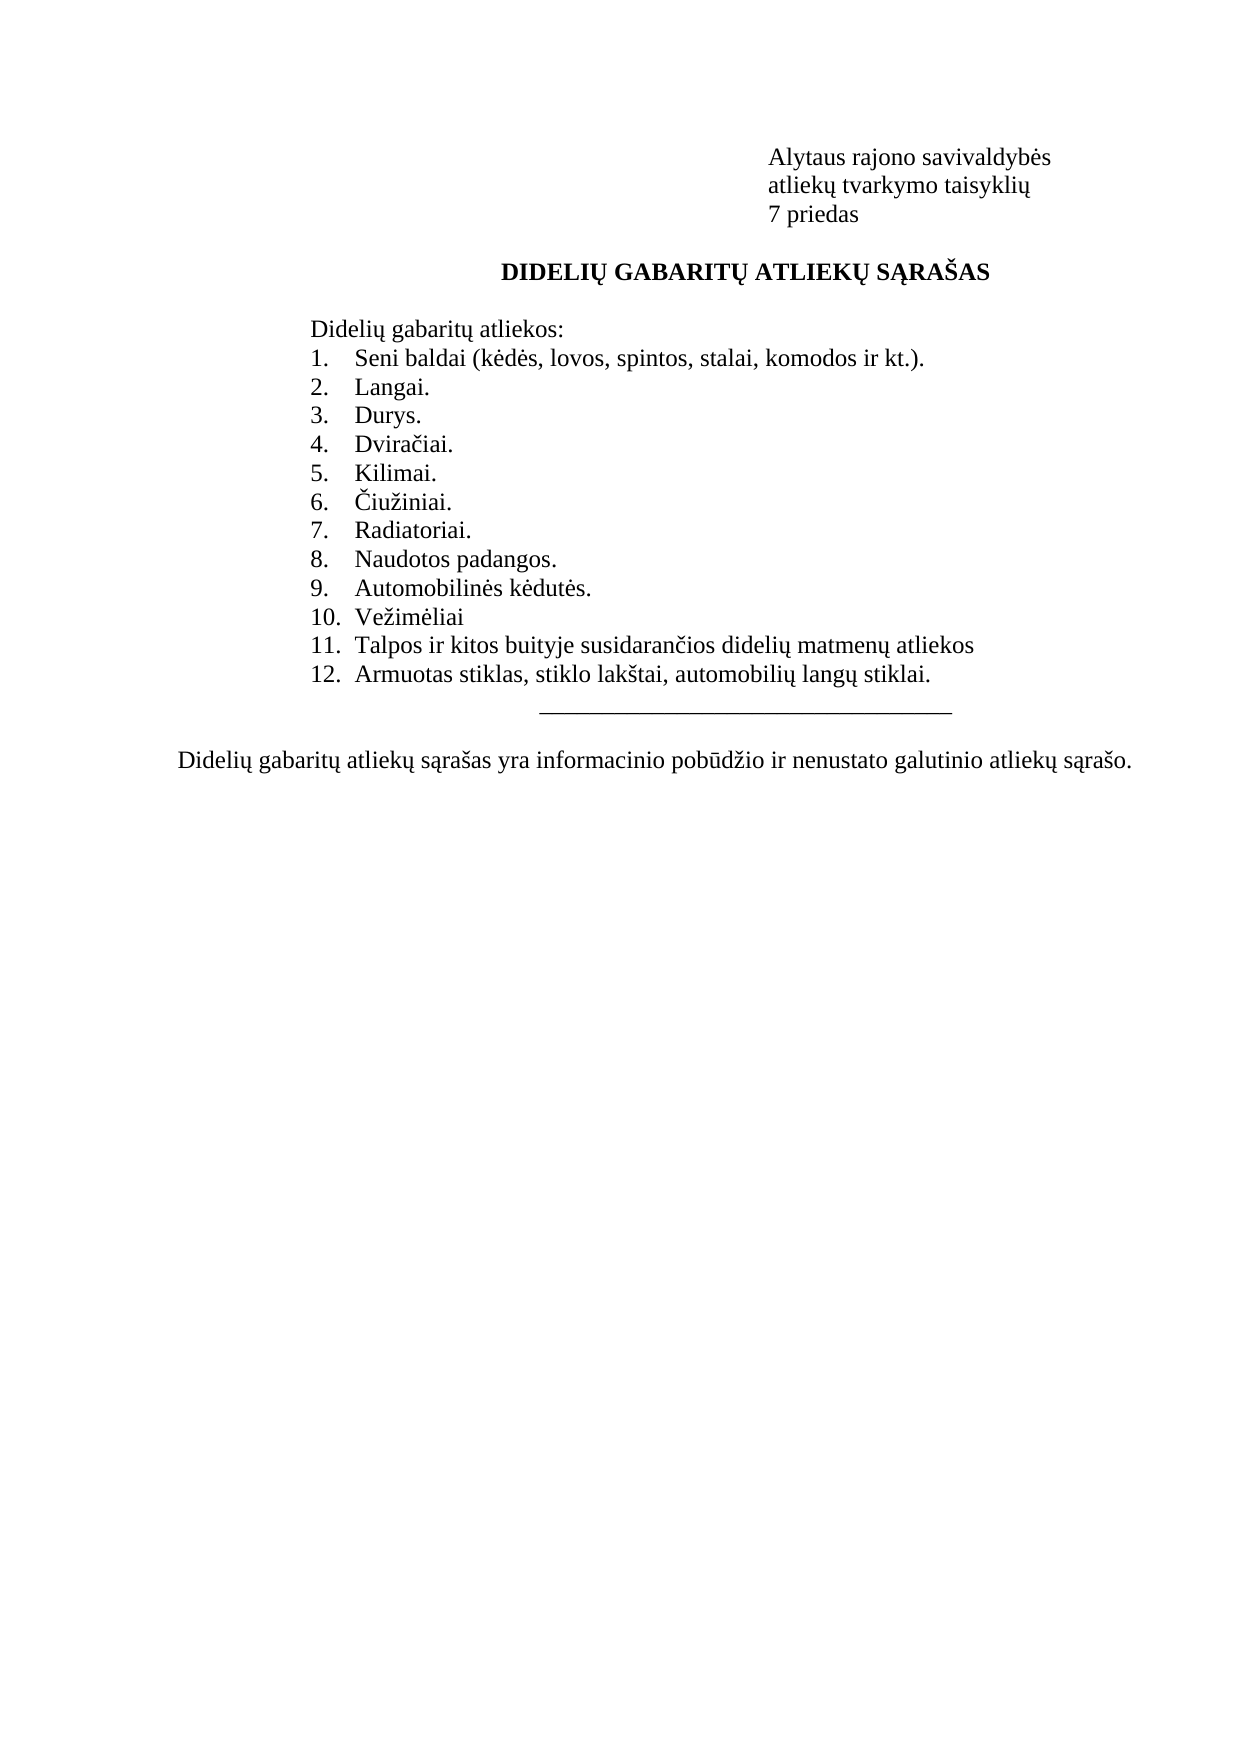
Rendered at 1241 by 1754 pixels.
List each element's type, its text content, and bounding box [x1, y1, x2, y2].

text 8. Naudotos padangos. [177, 544, 1181, 573]
text 12. Armuotas stiklas, stiklo lakštai, automobilių langų stiklai. [177, 659, 1181, 688]
text _________________________________ [177, 688, 1181, 717]
text 6. Čiužiniai. [177, 487, 1181, 515]
text DIDELIŲ GABARITŲ ATLIEKŲ SĄRAŠAS [177, 257, 1181, 285]
text atliekų tvarkymo taisyklių [177, 170, 1181, 199]
text Alytaus rajono savivaldybės [177, 142, 1181, 170]
text 1. Seni baldai (kėdės, lovos, spintos, stalai, komodos ir kt.). [177, 343, 1181, 372]
text 2. Langai. [177, 372, 1181, 400]
text 7. Radiatoriai. [177, 515, 1181, 544]
text 7 priedas [177, 199, 1181, 228]
text 11. Talpos ir kitos buityje susidarančios didelių matmenų atliekos [177, 630, 1181, 659]
text 9. Automobilinės kėdutės. [177, 573, 1181, 602]
text Didelių gabaritų atliekų sąrašas yra informacinio pobūdžio ir nenustato galutinio atliekų sąrašo. [177, 745, 1181, 774]
text Didelių gabaritų atliekos: [177, 314, 1181, 343]
text 10. Vežimėliai [177, 602, 1181, 630]
text 5. Kilimai. [177, 458, 1181, 487]
text 4. Dviračiai. [177, 429, 1181, 458]
text 3. Durys. [177, 400, 1181, 429]
